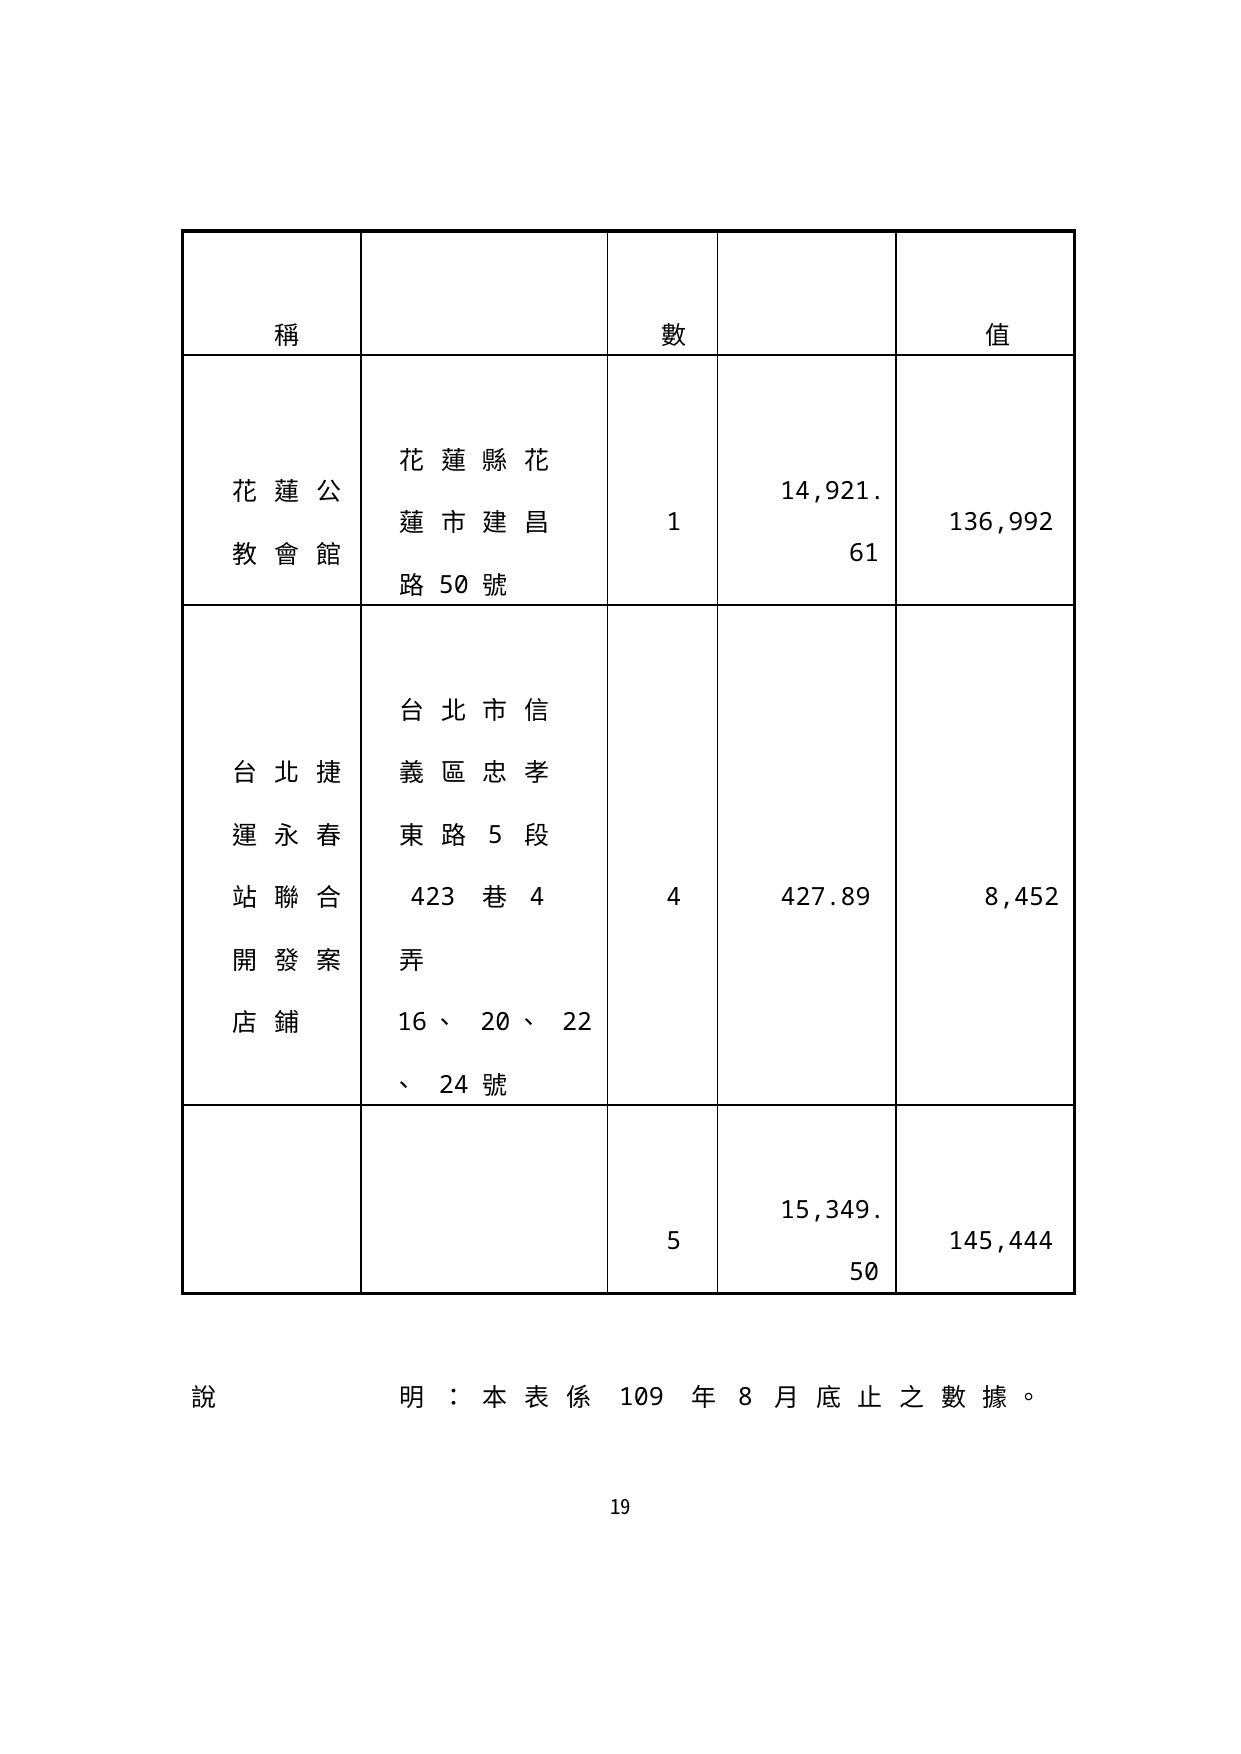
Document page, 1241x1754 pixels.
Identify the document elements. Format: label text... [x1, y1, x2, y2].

table_header [362, 233, 607, 354]
table_cell 花蓮公教會館 [184, 356, 360, 604]
table_header [718, 233, 895, 354]
table_header 數 [608, 233, 717, 354]
table_cell [362, 1106, 607, 1292]
table_header 值 [897, 233, 1073, 354]
table_cell 台北市信義區忠孝東路5段423巷4弄16、20、22、24號 [362, 606, 607, 1104]
table_cell 15,349.50 [718, 1106, 895, 1292]
table_header 稱 [184, 233, 360, 354]
table_cell [184, 1106, 360, 1292]
table_cell 136,992 [897, 356, 1073, 604]
table_cell 8,452 [897, 606, 1073, 1104]
table_cell 1 [608, 356, 717, 604]
table_cell 5 [608, 1106, 717, 1292]
table_cell 台北捷運永春站聯合開發案店鋪 [184, 606, 360, 1104]
table_cell 4 [608, 606, 717, 1104]
table_cell 14,921.61 [718, 356, 895, 604]
table_cell 花蓮縣花蓮市建昌路50號 [362, 356, 607, 604]
text 說 明：本表係109年8月底止之數據。 [183, 1354, 1058, 1417]
table_cell 427.89 [718, 606, 895, 1104]
table_cell 145,444 [897, 1106, 1073, 1292]
